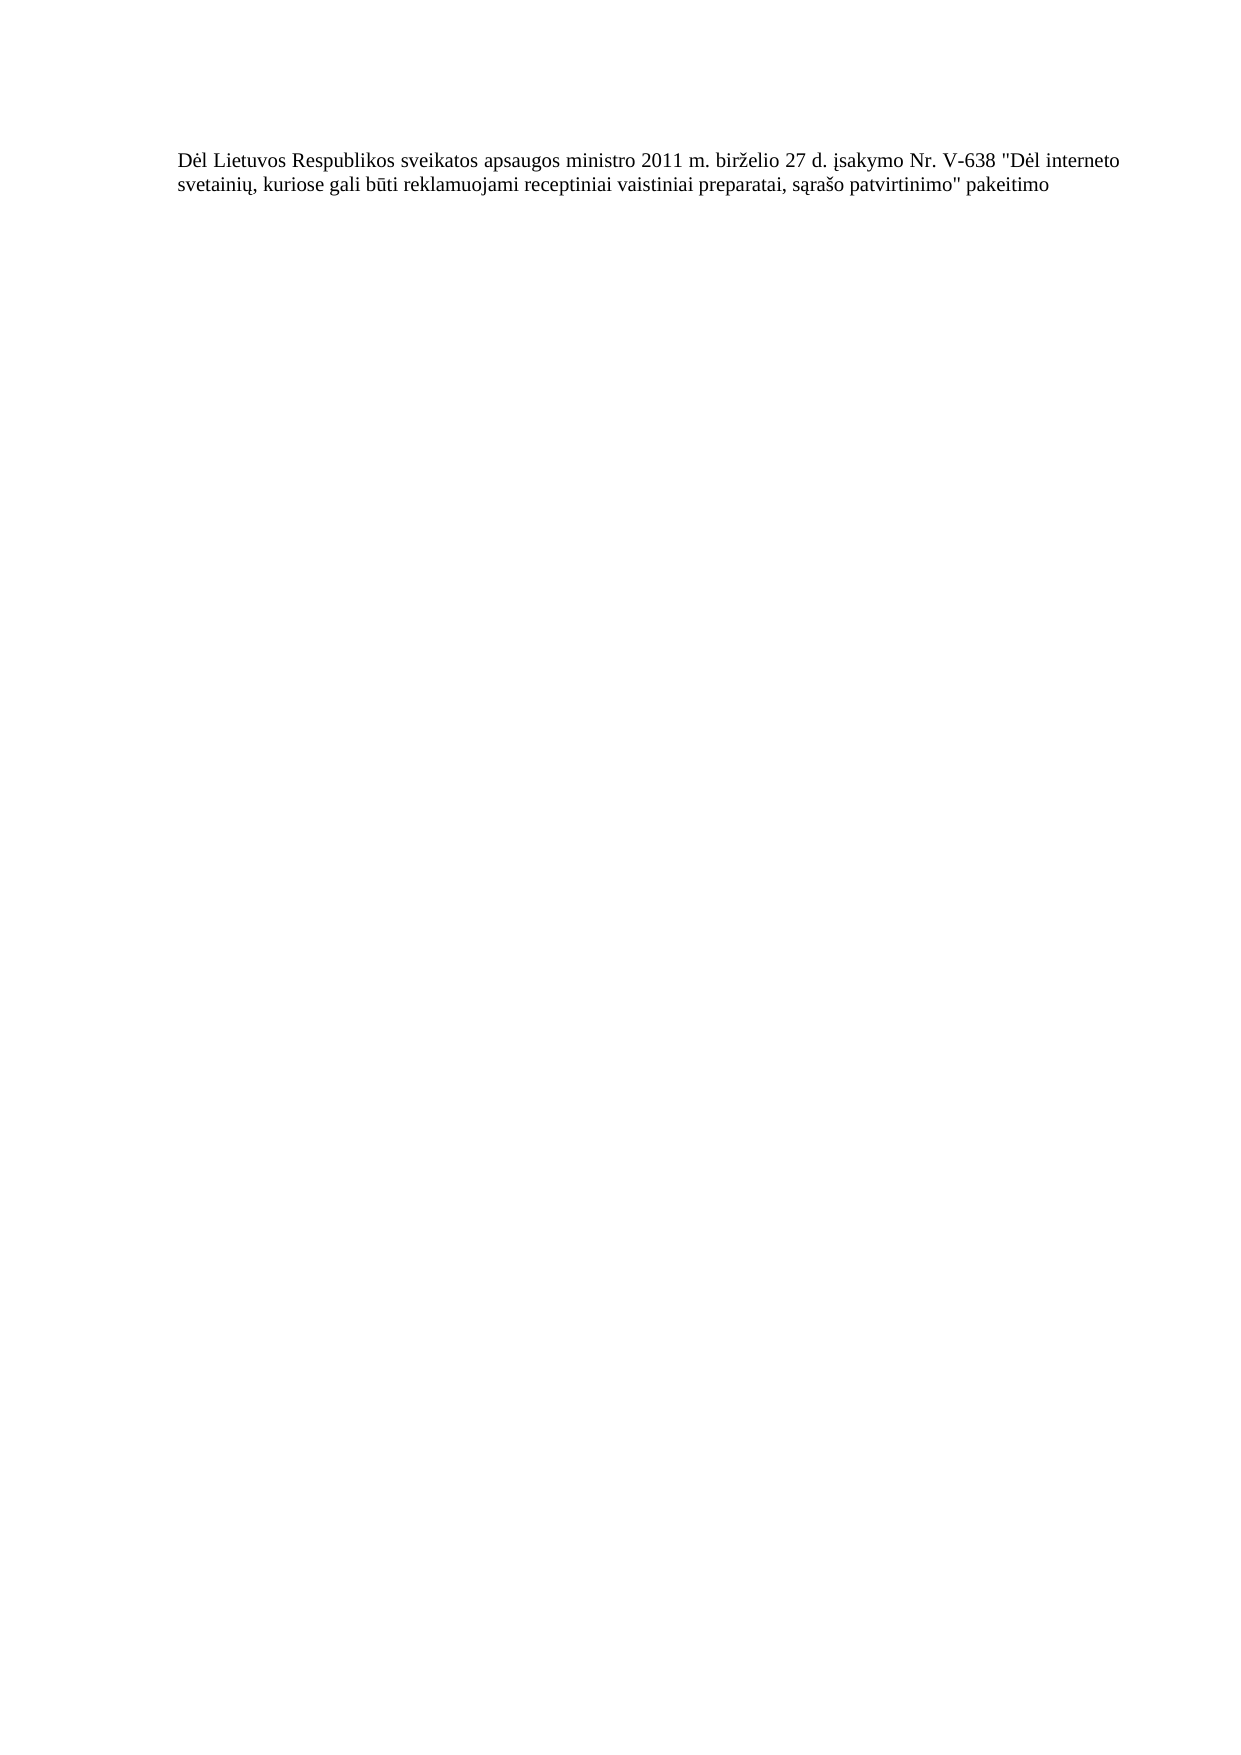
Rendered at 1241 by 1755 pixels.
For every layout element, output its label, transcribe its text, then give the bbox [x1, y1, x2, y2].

text Dėl Lietuvos Respublikos sveikatos apsaugos ministro 2011 m. birželio 27 d. įsakymo Nr. V-638 "Dėl interneto svetainių, kuriose gali būti reklamuojami receptiniai vaistiniai preparatai, sąrašo patvirtinimo" pakeitimo [177, 148, 1122, 196]
